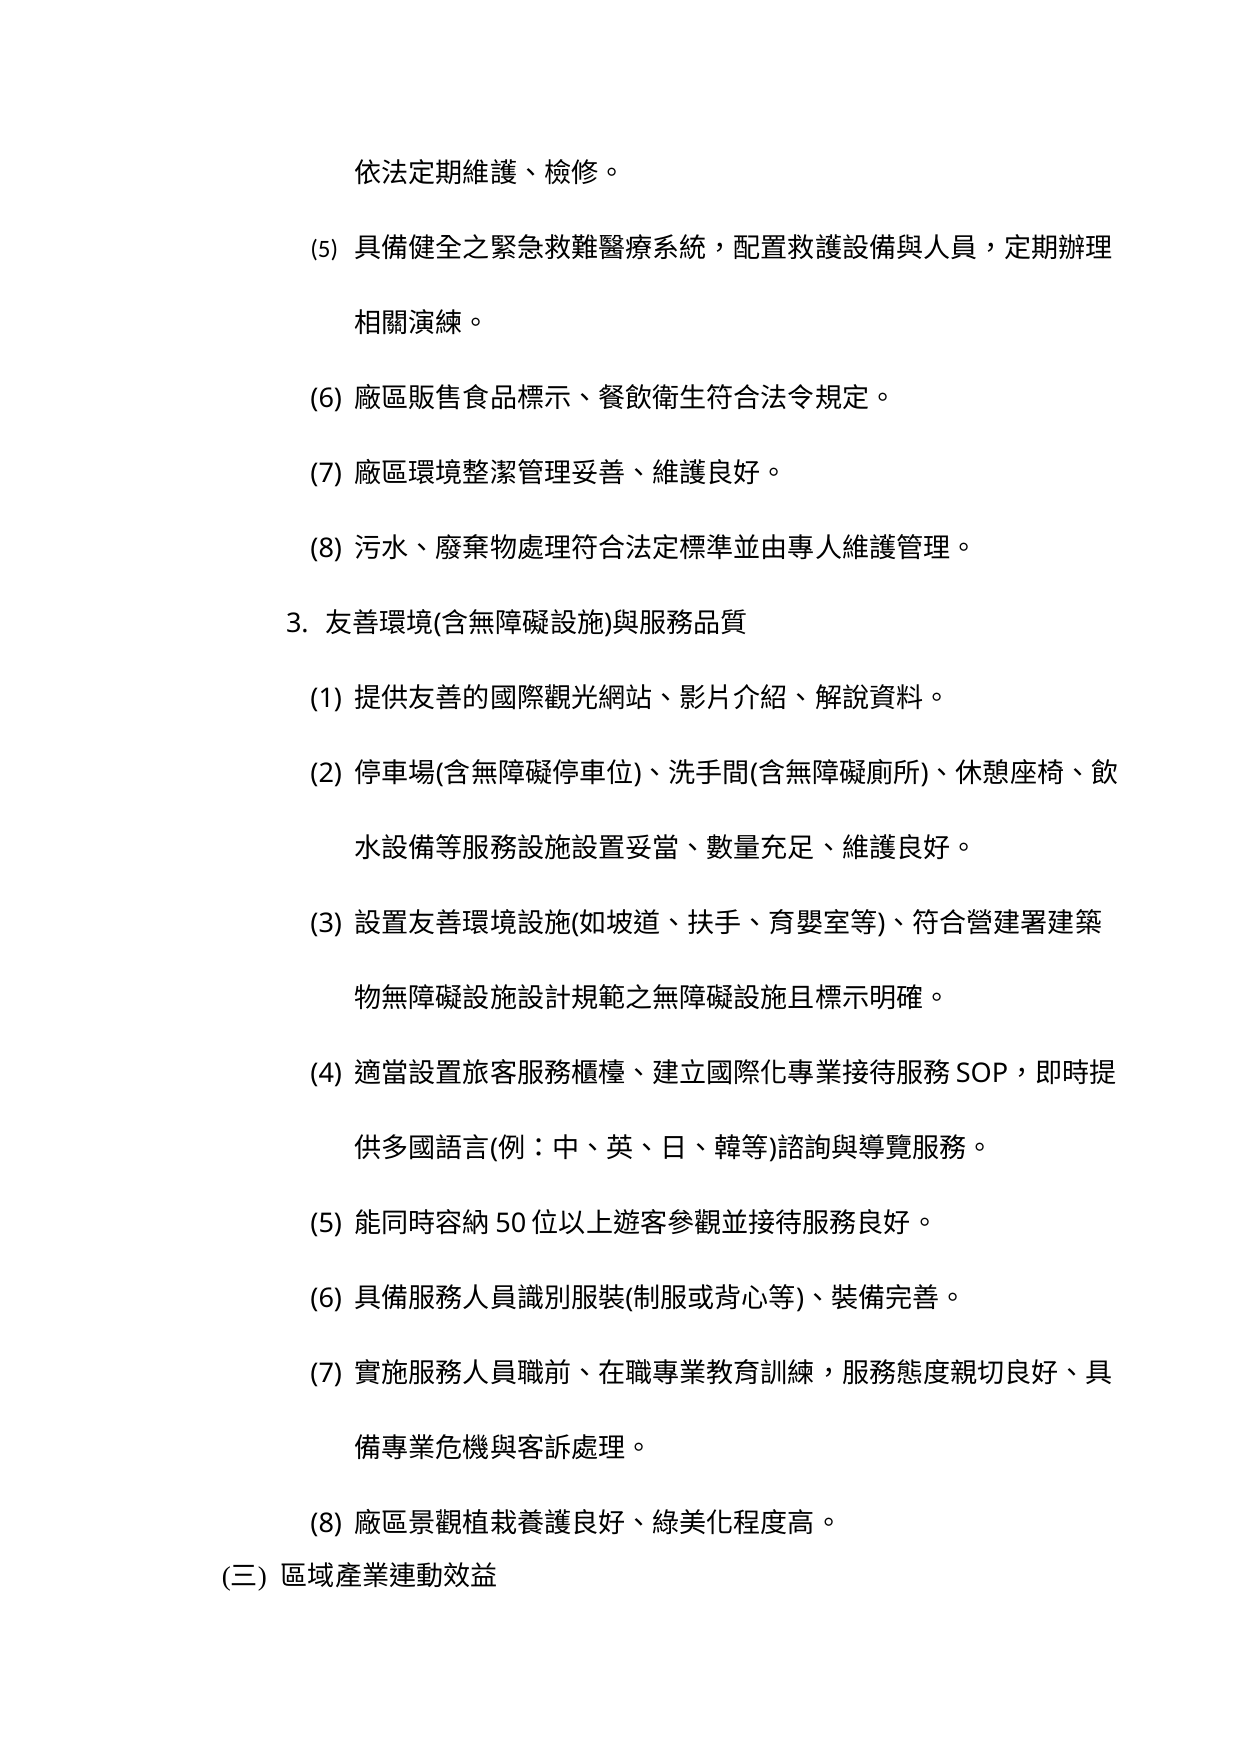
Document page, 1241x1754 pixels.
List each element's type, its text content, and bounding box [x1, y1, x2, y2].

list 實施服務人員職前、在職專業教育訓練，服務態度親切良好、具備專業危機與客訴處理。 [310, 1327, 1122, 1477]
list 提供友善的國際觀光網站、影片介紹、解說資料。 [310, 652, 1122, 727]
list 廠區景觀植栽養護良好、綠美化程度高。 [310, 1477, 1122, 1552]
list 依法定期維護、檢修。 [310, 127, 1122, 202]
list 能同時容納50位以上遊客參觀並接待服務良好。 [310, 1177, 1122, 1252]
list 停車場(含無障礙停車位)、洗手間(含無障礙廁所)、休憩座椅、飲水設備等服務設施設置妥當、數量充足、維護良好。 [310, 727, 1122, 877]
list 廠區環境整潔管理妥善、維護良好。 [310, 427, 1122, 502]
list 區域產業連動效益 [222, 1552, 1122, 1594]
list 設置友善環境設施(如坡道、扶手、育嬰室等)、符合營建署建築物無障礙設施設計規範之無障礙設施且標示明確。 [310, 877, 1122, 1027]
list 具備健全之緊急救難醫療系統，配置救護設備與人員，定期辦理相關演練。 [310, 202, 1122, 352]
list 具備服務人員識別服裝(制服或背心等)、裝備完善。 [310, 1252, 1122, 1327]
list 適當設置旅客服務櫃檯、建立國際化專業接待服務SOP，即時提供多國語言(例：中、英、日、韓等)諮詢與導覽服務。 [310, 1027, 1122, 1177]
list 廠區販售食品標示、餐飲衛生符合法令規定。 [310, 352, 1122, 427]
list 污水、廢棄物處理符合法定標準並由專人維護管理。 [310, 502, 1122, 577]
list 友善環境(含無障礙設施)與服務品質 [286, 577, 1122, 652]
